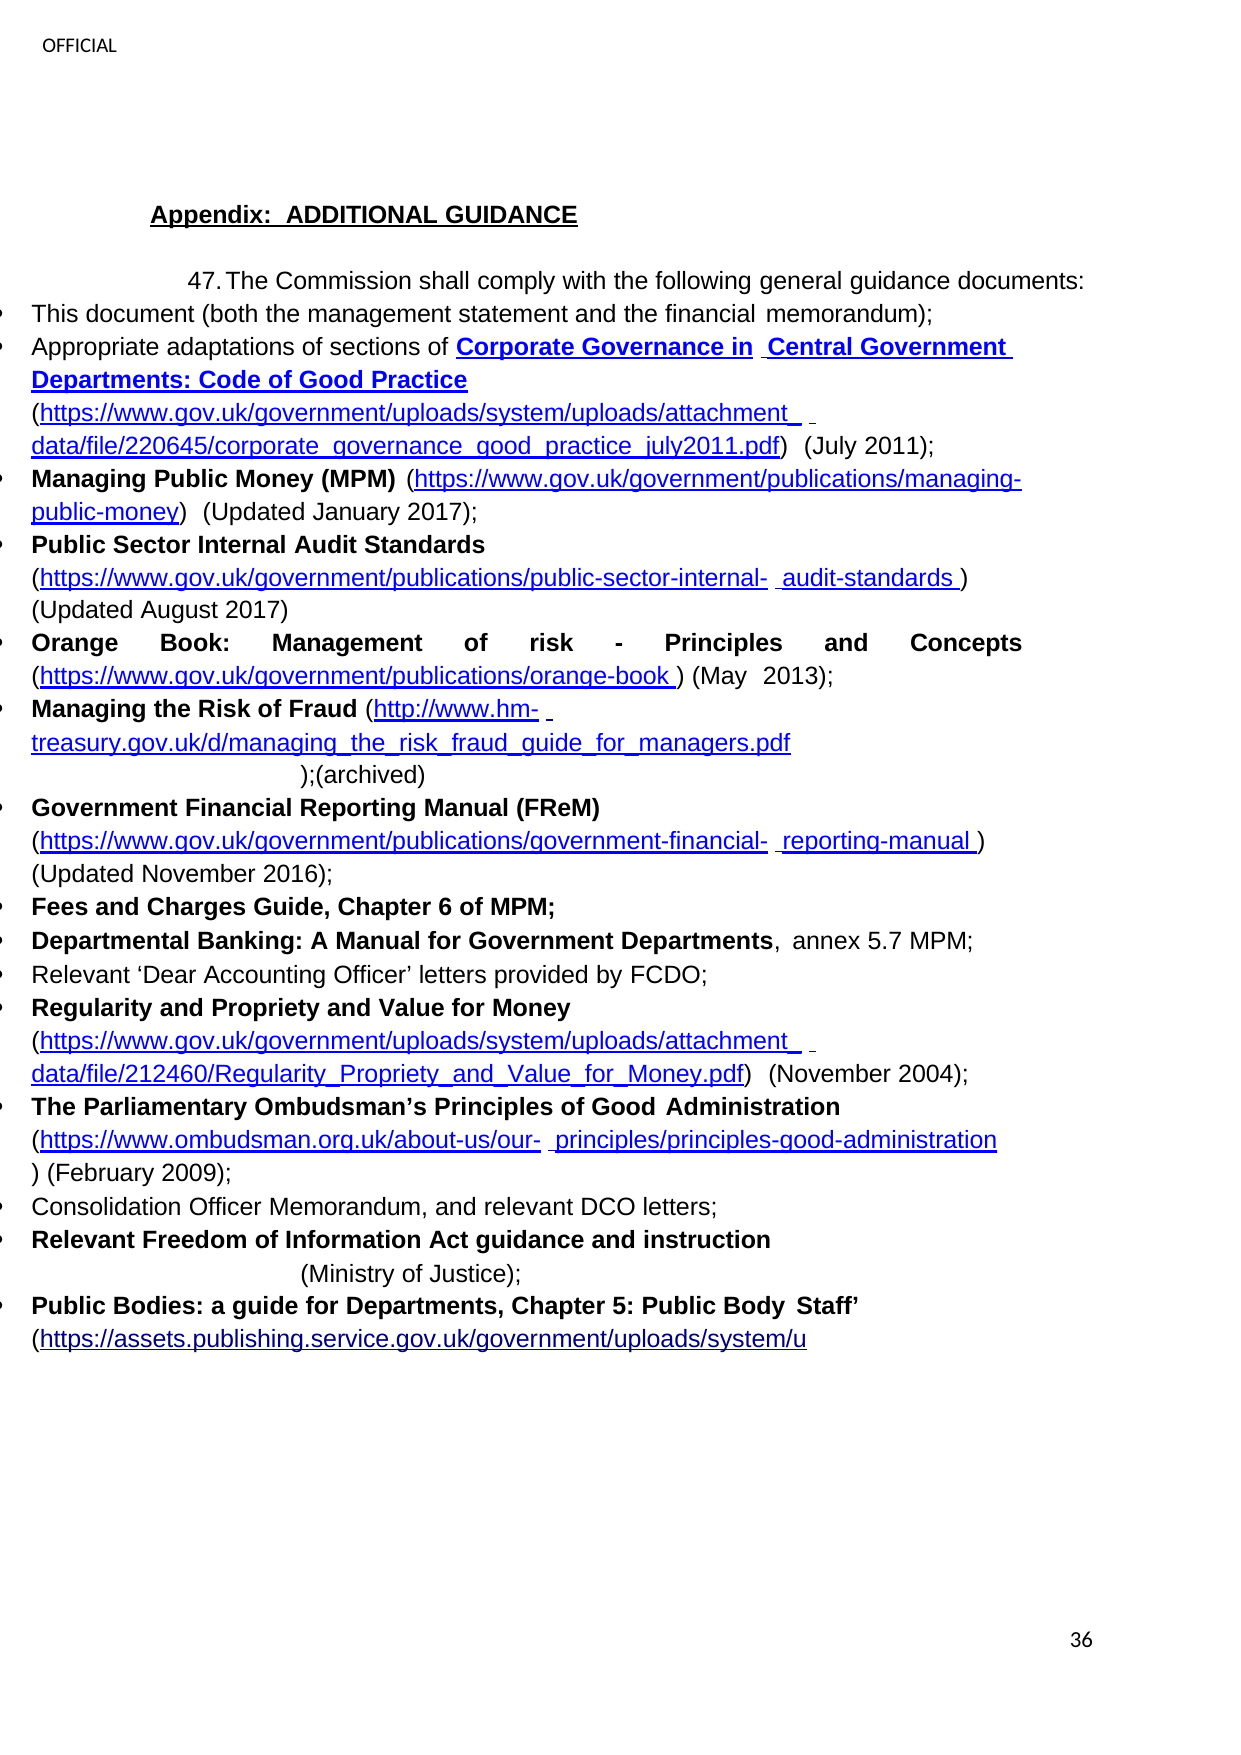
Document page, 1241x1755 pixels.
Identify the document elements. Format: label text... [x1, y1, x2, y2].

list The Commission shall comply with the following general guidance documents: [187, 266, 1103, 295]
list Consolidation Officer Memorandum, and relevant DCO letters; [0, 1191, 1103, 1221]
subtitle Appendix: ADDITIONAL GUIDANCE [150, 199, 1103, 228]
list Appropriate adaptations of sections of Corporate Governance in Central Government Departments: Code of Good Practice (https://www.gov.uk/government/uploads/system/uploads/attachment_ data/file/220645/corporate_governance_good_practice_july2011.pdf) (July 2011); [0, 332, 1073, 459]
list Relevant ‘Dear Accounting Officer’ letters provided by FCDO; [0, 959, 1103, 989]
list The Parliamentary Ombudsman’s Principles of Good Administration (https://www.ombudsman.org.uk/about-us/our- principles/principles-good-administration ) (February 2009); [0, 1092, 999, 1187]
subtitle Fees and Charges Guide, Chapter 6 of MPM; [0, 891, 1103, 922]
subtitle Relevant Freedom of Information Act guidance and instruction [0, 1224, 1103, 1253]
list Public Bodies: a guide for Departments, Chapter 5: Public Body Staff’ (https://assets.publishing.service.gov.uk/government/uploads/system/u [0, 1291, 1079, 1352]
text );(archived) [300, 761, 1103, 789]
list Orange Book: Management of risk - Principles and Concepts (https://www.gov.uk/government/publications/orange-book ) (May 2013); [0, 628, 1023, 690]
list Managing the Risk of Fraud (http://www.hm- treasury.gov.uk/d/managing_the_risk_fraud_guide_for_managers.pdf [0, 694, 1066, 757]
text (Ministry of Justice); [300, 1258, 1103, 1287]
list Managing Public Money (MPM) (https://www.gov.uk/government/publications/managing-public-money) (Updated January 2017); [0, 464, 1079, 526]
list Public Sector Internal Audit Standards (https://www.gov.uk/government/publications/public-sector-internal- audit-standards ) (Updated August 2017) [0, 530, 1045, 624]
list Government Financial Reporting Manual (FReM) (https://www.gov.uk/government/publications/government-financial- reporting-manual ) (Updated November 2016); [0, 793, 1045, 887]
list Regularity and Propriety and Value for Money (https://www.gov.uk/government/uploads/system/uploads/attachment_ data/file/212460/Regularity_Propriety_and_Value_for_Money.pdf) (November 2004); [0, 993, 1073, 1087]
list This document (both the management statement and the financial memorandum); [0, 299, 1028, 328]
list Departmental Banking: A Manual for Government Departments, annex 5.7 MPM; [0, 926, 1053, 954]
